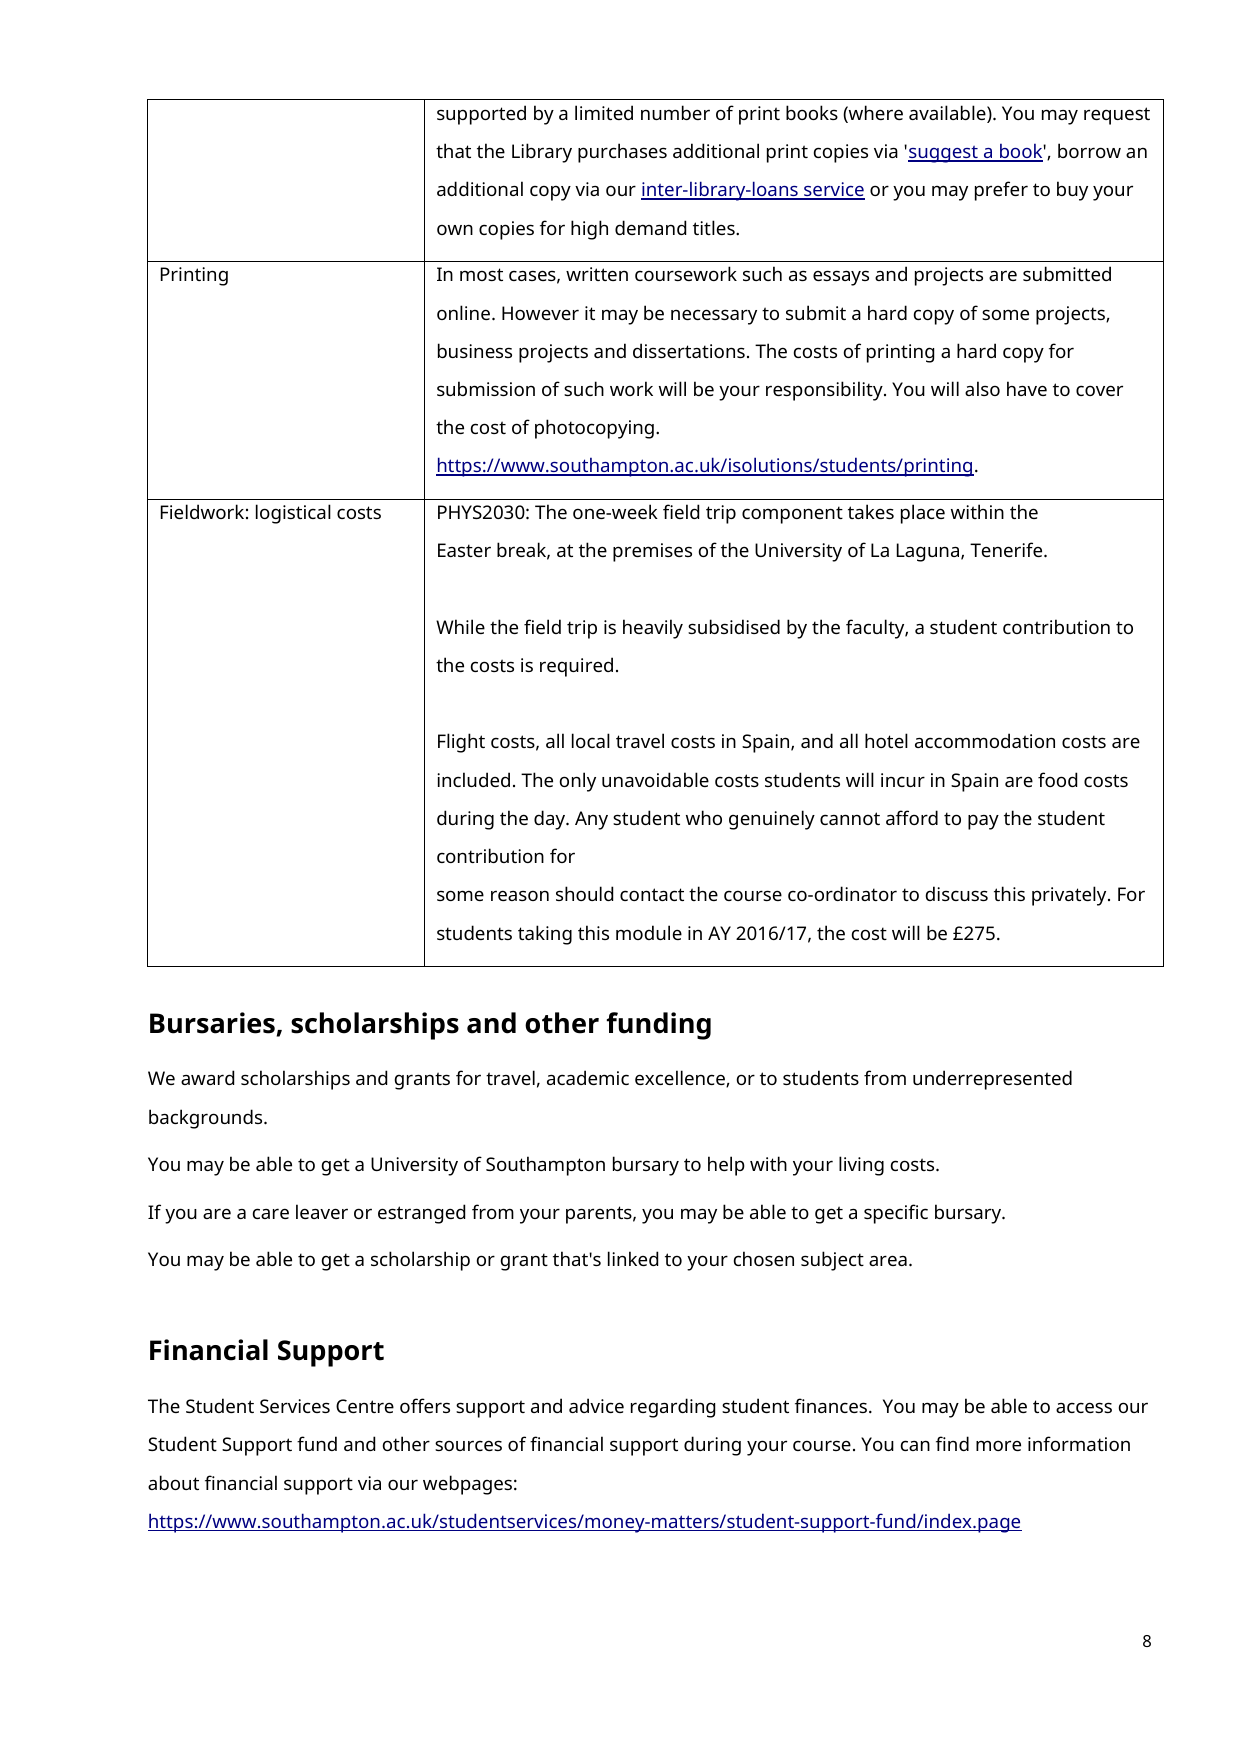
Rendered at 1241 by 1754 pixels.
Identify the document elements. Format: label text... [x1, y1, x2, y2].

text You may be able to get a University of Southampton bursary to help with your living costs. [148, 1152, 1152, 1177]
table_cell [148, 100, 424, 261]
subtitle Bursaries, scholarships and other funding [148, 1004, 1152, 1041]
text You may be able to get a scholarship or grant that's linked to your chosen subject area. [148, 1247, 1152, 1272]
table_cell Fieldwork: logistical costs [148, 500, 424, 966]
table_cell In most cases, written coursework such as essays and projects are submitted online. However it may be necessary to submit a hard copy of some projects, business projects and dissertations. The costs of printing a hard copy for submission of such work will be your responsibility. You will also have to cover the cost of photocopying. https://www.southampton.ac.uk/isolutions/students/printing. [425, 262, 1163, 498]
subtitle Financial Support [148, 1332, 1152, 1369]
text The Student Services Centre offers support and advice regarding student finances. You may be able to access our Student Support fund and other sources of financial support during your course. You can find more information about financial support via our webpages: https://www.southampton.ac.uk/studentservices/money-matters/student-support-fund/index.page [148, 1393, 1152, 1534]
table_cell supported by a limited number of print books (where available). You may request that the Library purchases additional print copies via 'suggest a book', borrow an additional copy via our inter-library-loans service or you may prefer to buy your own copies for high demand titles. [425, 100, 1163, 261]
text If you are a care leaver or estranged from your parents, you may be able to get a specific bursary. [148, 1199, 1152, 1225]
table_cell Printing [148, 262, 424, 498]
text We award scholarships and grants for travel, academic excellence, or to students from underrepresented backgrounds. [148, 1066, 1152, 1129]
table_cell PHYS2030: The one-week field trip component takes place within the Easter break, at the premises of the University of La Laguna, Tenerife. While the field trip is heavily subsidised by the faculty, a student contribution to the costs is required. Flight costs, all local travel costs in Spain, and all hotel accommodation costs are included. The only unavoidable costs students will incur in Spain are food costs during the day. Any student who genuinely cannot afford to pay the student contribution for some reason should contact the course co-ordinator to discuss this privately. For students taking this module in AY 2016/17, the cost will be £275. [425, 500, 1163, 966]
